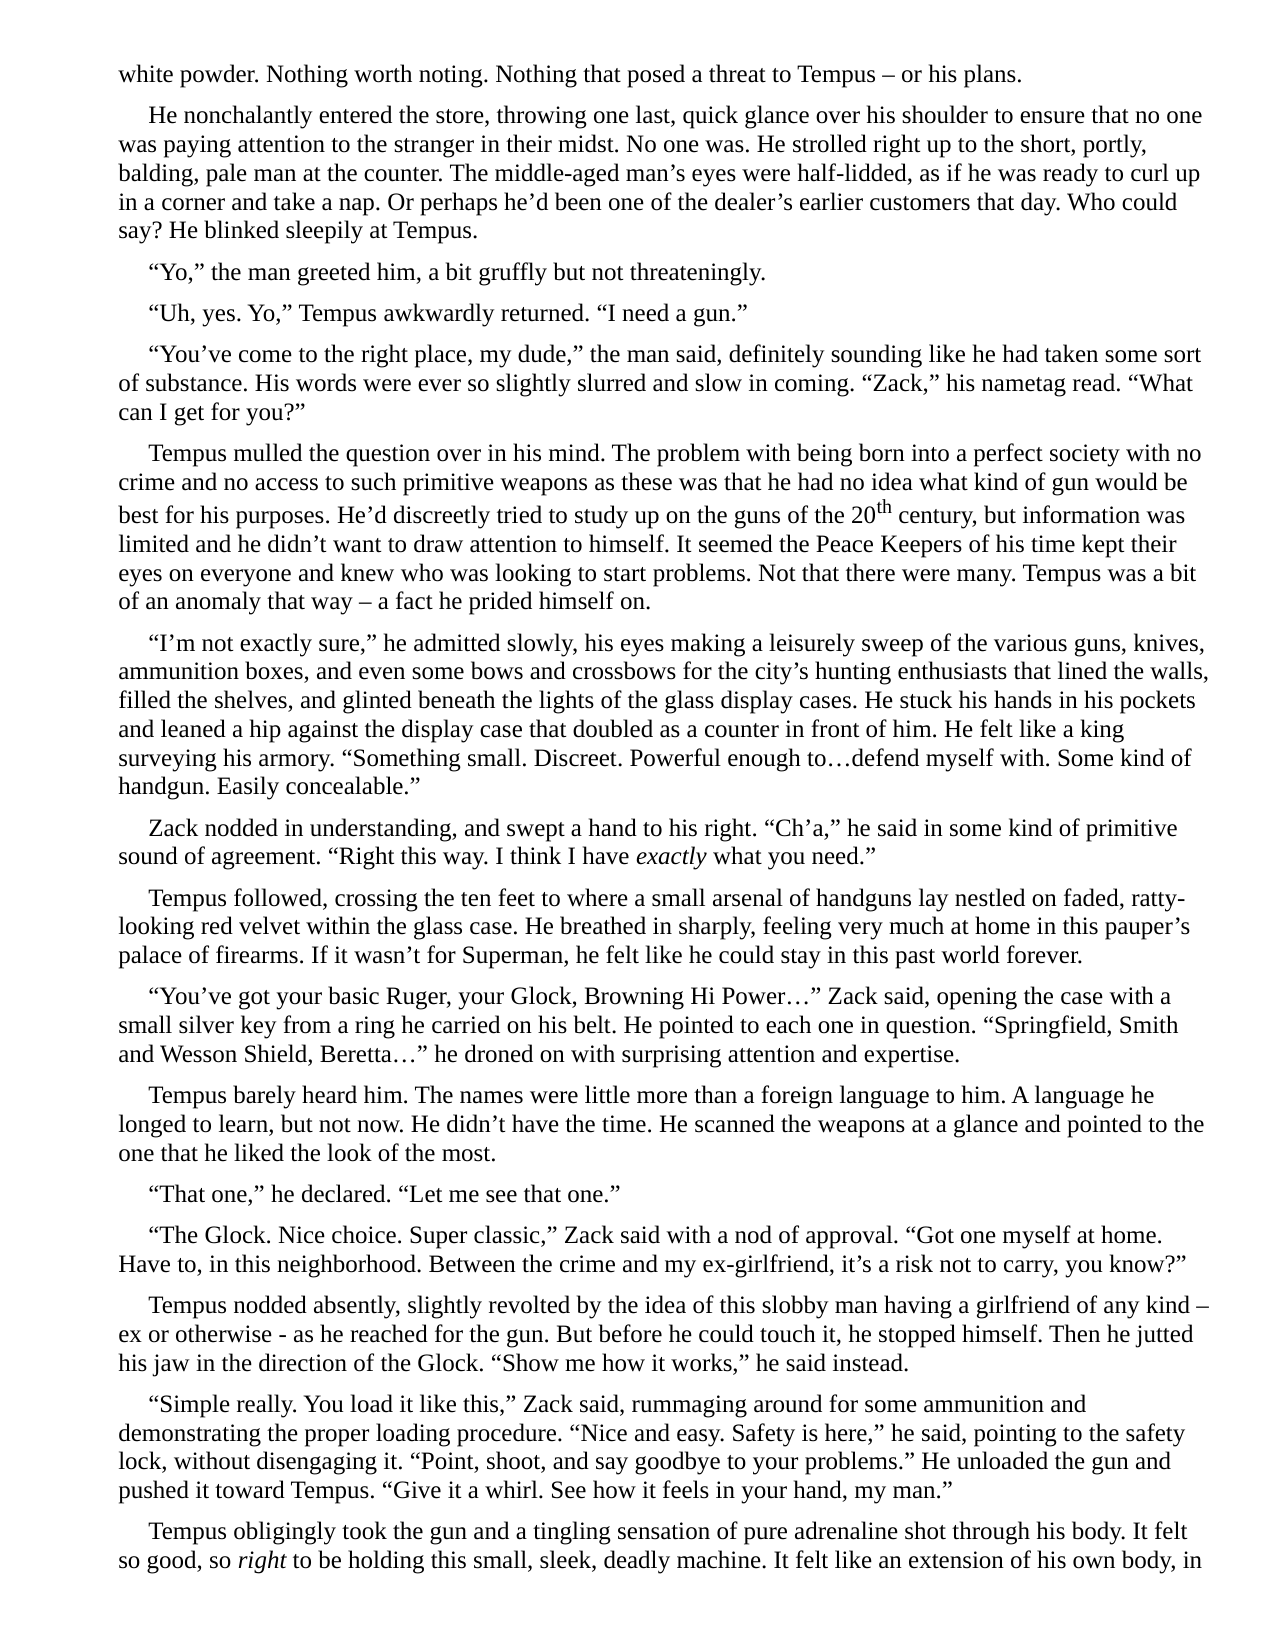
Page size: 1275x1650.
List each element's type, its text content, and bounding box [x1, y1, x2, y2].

text “Simple really. You load it like this,” Zack said, rummaging around for some ammunition and demonstrating the proper loading procedure. “Nice and easy. Safety is here,” he said, pointing to the safety lock, without disengaging it. “Point, shoot, and say goodbye to your problems.” He unloaded the gun and pushed it toward Tempus. “Give it a whirl. See how it feels in your hand, my man.” [118, 1389, 1216, 1504]
text white powder. Nothing worth noting. Nothing that posed a threat to Tempus – or his plans. [118, 59, 1216, 88]
text He nonchalantly entered the store, throwing one last, quick glance over his shoulder to ensure that no one was paying attention to the stranger in their midst. No one was. He strolled right up to the short, portly, balding, pale man at the counter. The middle-aged man’s eyes were half-lidded, as if he was ready to curl up in a corner and take a nap. Or perhaps he’d been one of the dealer’s earlier customers that day. Who could say? He blinked sleepily at Tempus. [118, 100, 1216, 244]
text “I’m not exactly sure,” he admitted slowly, his eyes making a leisurely sweep of the various guns, knives, ammunition boxes, and even some bows and crossbows for the city’s hunting enthusiasts that lined the walls, filled the shelves, and glinted beneath the lights of the glass display cases. He stuck his hands in his pockets and leaned a hip against the display case that doubled as a counter in front of him. He felt like a king surveying his armory. “Something small. Discreet. Powerful enough to…defend myself with. Some kind of handgun. Easily concealable.” [118, 628, 1216, 800]
text Tempus barely heard him. The names were little more than a foreign language to him. A language he longed to learn, but not now. He didn’t have the time. He scanned the weapons at a glance and pointed to the one that he liked the look of the most. [118, 1080, 1216, 1166]
text Tempus nodded absently, slightly revolted by the idea of this slobby man having a girlfriend of any kind – ex or otherwise - as he reached for the gun. But before he could touch it, he stopped himself. Then he jutted his jaw in the direction of the Glock. “Show me how it works,” he said instead. [118, 1290, 1216, 1376]
text Tempus followed, crossing the ten feet to where a small arsenal of handguns lay nestled on faded, ratty-looking red velvet within the glass case. He breathed in sharply, feeling very much at home in this pauper’s palace of firearms. If it wasn’t for Superman, he felt like he could stay in this past world forever. [118, 883, 1216, 969]
text “That one,” he declared. “Let me see that one.” [118, 1179, 1216, 1208]
text Zack nodded in understanding, and swept a hand to his right. “Ch’a,” he said in some kind of primitive sound of agreement. “Right this way. I think I have exactly what you need.” [118, 813, 1216, 870]
text “Yo,” the man greeted him, a bit gruffly but not threateningly. [118, 257, 1216, 285]
text Tempus obligingly took the gun and a tingling sensation of pure adrenaline shot through his body. It felt so good, so right to be holding this small, sleek, deadly machine. It felt like an extension of his own body, in [118, 1516, 1216, 1574]
text “The Glock. Nice choice. Super classic,” Zack said with a nod of approval. “Got one myself at home. Have to, in this neighborhood. Between the crime and my ex-girlfriend, it’s a risk not to carry, you know?” [118, 1220, 1216, 1278]
text “You’ve come to the right place, my dude,” the man said, definitely sounding like he had taken some sort of substance. His words were ever so slightly slurred and slow in coming. “Zack,” his nametag read. “What can I get for you?” [118, 339, 1216, 425]
text “Uh, yes. Yo,” Tempus awkwardly returned. “I need a gun.” [118, 298, 1216, 327]
text Tempus mulled the question over in his mind. The problem with being born into a perfect society with no crime and no access to such primitive weapons as these was that he had no idea what kind of gun would be best for his purposes. He’d discreetly tried to study up on the guns of the 20th century, but information was limited and he didn’t want to draw attention to himself. It seemed the Peace Keepers of his time kept their eyes on everyone and knew who was looking to start problems. Not that there were many. Tempus was a bit of an anomaly that way – a fact he prided himself on. [118, 438, 1216, 615]
text “You’ve got your basic Ruger, your Glock, Browning Hi Power…” Zack said, opening the case with a small silver key from a ring he carried on his belt. He pointed to each one in question. “Springfield, Smith and Wesson Shield, Beretta…” he droned on with surprising attention and expertise. [118, 981, 1216, 1068]
